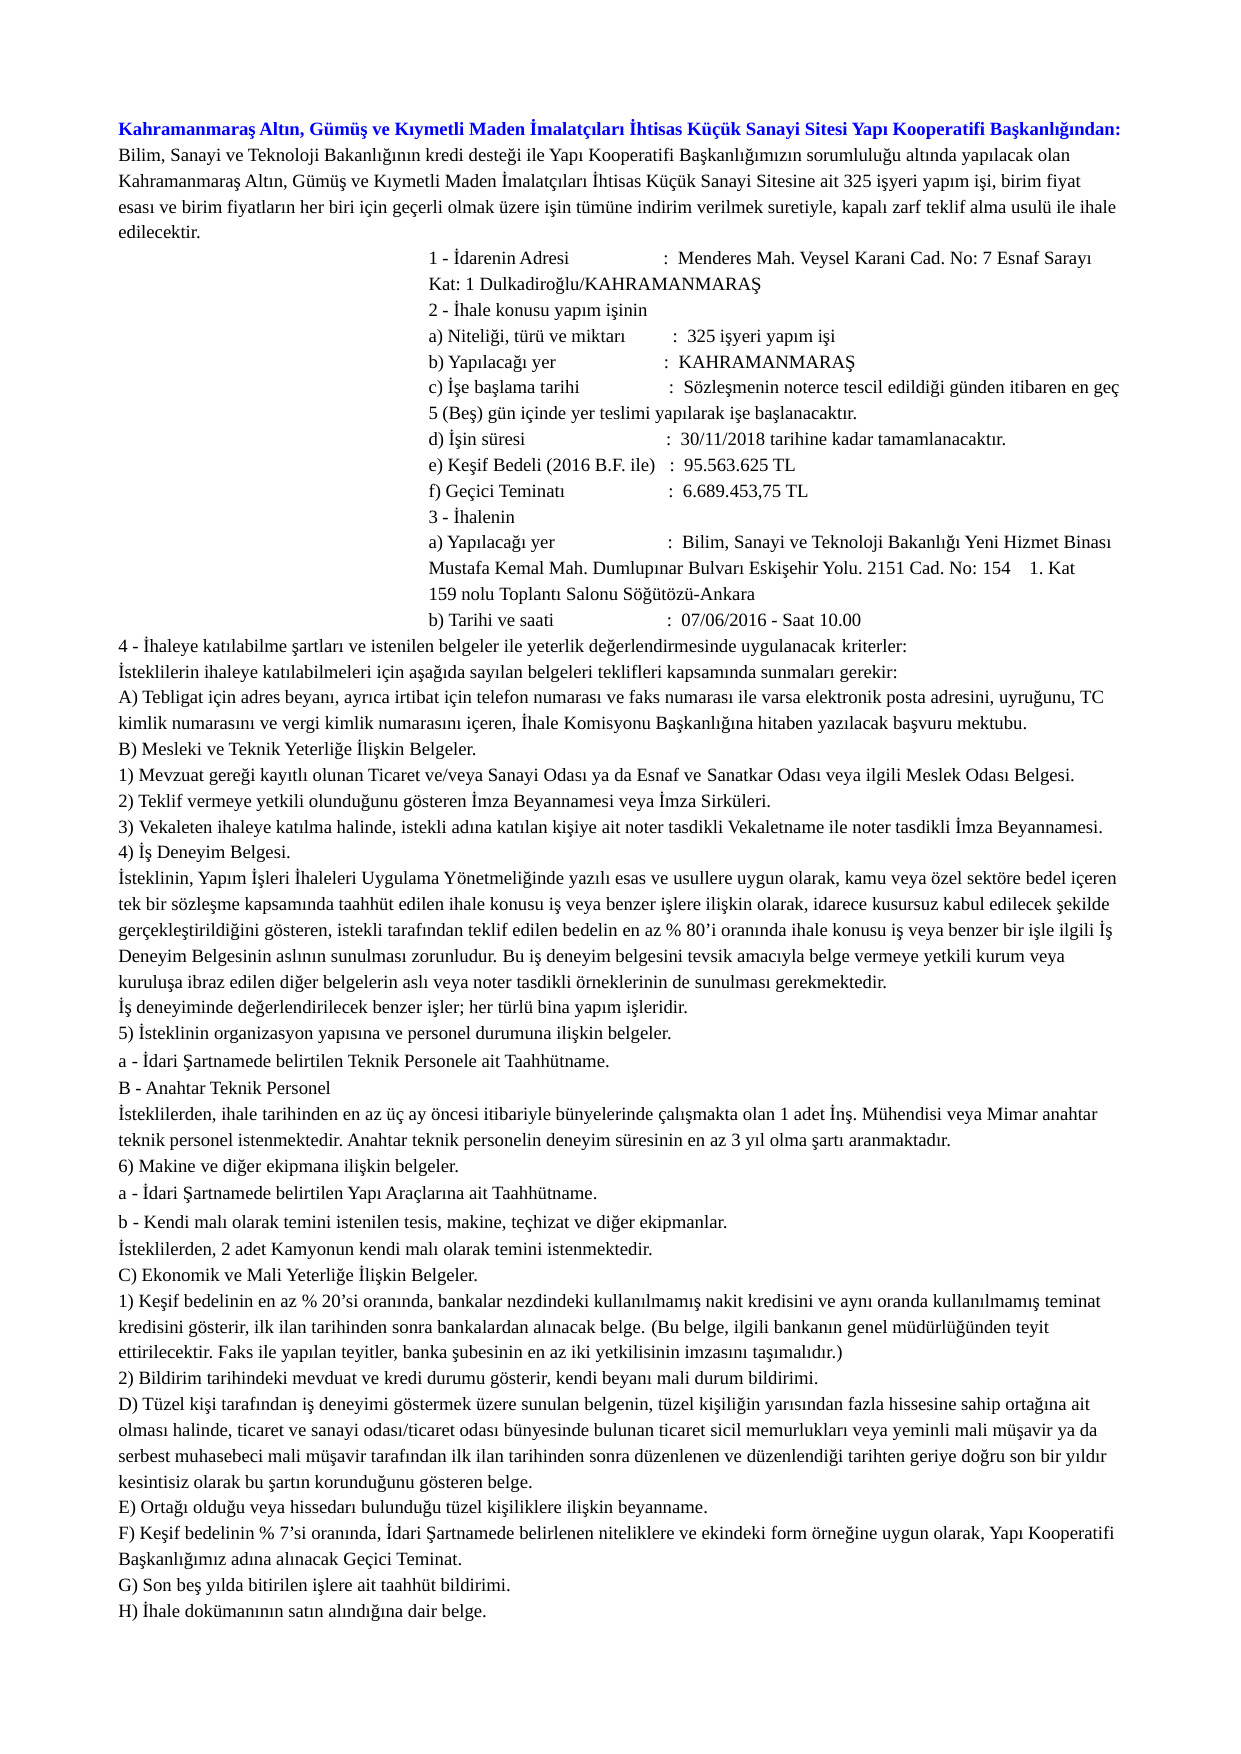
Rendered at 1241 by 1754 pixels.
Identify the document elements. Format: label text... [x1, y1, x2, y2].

text 2 - İhale konusu yapım işinin [428, 299, 1122, 321]
text E) Ortağı olduğu veya hissedarı bulunduğu tüzel kişiliklere ilişkin beyanname. [118, 1496, 1122, 1518]
text b - Kendi malı olarak temini istenilen tesis, makine, teçhizat ve diğer ekipmanlar. [118, 1209, 1122, 1233]
text G) Son beş yılda bitirilen işlere ait taahhüt bildirimi. [118, 1574, 1122, 1595]
text 1) Keşif bedelinin en az % 20’si oranında, bankalar nezdindeki kullanılmamış nakit kredisini ve aynı oranda kullanılmamış teminat kredisini gösterir, ilk ilan tarihinden sonra bankalardan alınacak belge. (Bu belge, ilgili bankanın genel müdürlüğünden teyit ettirilecektir. Faks ile yapılan teyitler, banka şubesinin en az iki yetkilisinin imzasını taşımalıdır.) [118, 1290, 1122, 1363]
text Bilim, Sanayi ve Teknoloji Bakanlığının kredi desteği ile Yapı Kooperatifi Başkanlığımızın sorumluluğu altında yapılacak olan Kahramanmaraş Altın, Gümüş ve Kıymetli Maden İmalatçıları İhtisas Küçük Sanayi Sitesine ait 325 işyeri yapım işi, birim fiyat esası ve birim fiyatların her biri için geçerli olmak üzere işin tümüne indirim verilmek suretiyle, kapalı zarf teklif alma usulü ile ihale edilecektir. [118, 144, 1122, 243]
text a - İdari Şartnamede belirtilen Yapı Araçlarına ait Taahhütname. [118, 1180, 1122, 1204]
text b) Tarihi ve saati : 07/06/2016 - Saat 10.00 [428, 609, 1122, 631]
text İsteklilerden, 2 adet Kamyonun kendi malı olarak temini istenmektedir. [118, 1238, 1122, 1259]
text D) Tüzel kişi tarafından iş deneyimi göstermek üzere sunulan belgenin, tüzel kişiliğin yarısından fazla hissesine sahip ortağına ait olması halinde, ticaret ve sanayi odası/ticaret odası bünyesinde bulunan ticaret sicil memurlukları veya yeminli mali müşavir ya da serbest muhasebeci mali müşavir tarafından ilk ilan tarihinden sonra düzenlenen ve düzenlendiği tarihten geriye doğru son bir yıldır kesintisiz olarak bu şartın korunduğunu gösteren belge. [118, 1393, 1122, 1492]
text Kahramanmaraş Altın, Gümüş ve Kıymetli Maden İmalatçıları İhtisas Küçük Sanayi Sitesi Yapı Kooperatifi Başkanlığından: [118, 118, 1122, 140]
text B) Mesleki ve Teknik Yeterliğe İlişkin Belgeler. [118, 738, 1122, 760]
text e) Keşif Bedeli (2016 B.F. ile) : 95.563.625 TL [428, 454, 1122, 476]
text 3 - İhalenin [428, 506, 1122, 527]
text İsteklinin, Yapım İşleri İhaleleri Uygulama Yönetmeliğinde yazılı esas ve usullere uygun olarak, kamu veya özel sektöre bedel içeren tek bir sözleşme kapsamında taahhüt edilen ihale konusu iş veya benzer işlere ilişkin olarak, idarece kusursuz kabul edilecek şekilde gerçekleştirildiğini gösteren, istekli tarafından teklif edilen bedelin en az % 80’i oranında ihale konusu iş veya benzer bir işle ilgili İş Deneyim Belgesinin aslının sunulması zorunludur. Bu iş deneyim belgesini tevsik amacıyla belge vermeye yetkili kurum veya kuruluşa ibraz edilen diğer belgelerin aslı veya noter tasdikli örneklerinin de sunulması gerekmektedir. [118, 867, 1122, 992]
text d) İşin süresi : 30/11/2018 tarihine kadar tamamlanacaktır. [428, 428, 1122, 450]
text 2) Teklif vermeye yetkili olunduğunu gösteren İmza Beyannamesi veya İmza Sirküleri. [118, 790, 1122, 811]
text F) Keşif bedelinin % 7’si oranında, İdari Şartnamede belirlenen niteliklere ve ekindeki form örneğine uygun olarak, Yapı Kooperatifi Başkanlığımız adına alınacak Geçici Teminat. [118, 1522, 1122, 1569]
text a - İdari Şartnamede belirtilen Teknik Personele ait Taahhütname. [118, 1048, 1122, 1072]
text 1) Mevzuat gereği kayıtlı olunan Ticaret ve/veya Sanayi Odası ya da Esnaf ve Sanatkar Odası veya ilgili Meslek Odası Belgesi. [118, 764, 1122, 786]
text 5) İsteklinin organizasyon yapısına ve personel durumuna ilişkin belgeler. [118, 1022, 1122, 1044]
text 4) İş Deneyim Belgesi. [118, 841, 1122, 863]
text H) İhale dokümanının satın alındığına dair belge. [118, 1600, 1122, 1621]
text C) Ekonomik ve Mali Yeterliğe İlişkin Belgeler. [118, 1264, 1122, 1285]
text İsteklilerin ihaleye katılabilmeleri için aşağıda sayılan belgeleri teklifleri kapsamında sunmaları gerekir: [118, 661, 1122, 682]
text f) Geçici Teminatı : 6.689.453,75 TL [428, 480, 1122, 501]
text 3) Vekaleten ihaleye katılma halinde, istekli adına katılan kişiye ait noter tasdikli Vekaletname ile noter tasdikli İmza Beyannamesi. [118, 816, 1122, 837]
text İş deneyiminde değerlendirilecek benzer işler; her türlü bina yapım işleridir. [118, 996, 1122, 1018]
text b) Yapılacağı yer : KAHRAMANMARAŞ [428, 351, 1122, 372]
text 2) Bildirim tarihindeki mevduat ve kredi durumu gösterir, kendi beyanı mali durum bildirimi. [118, 1367, 1122, 1389]
text B - Anahtar Teknik Personel [118, 1077, 1122, 1098]
text İsteklilerden, ihale tarihinden en az üç ay öncesi itibariyle bünyelerinde çalışmakta olan 1 adet İnş. Mühendisi veya Mimar anahtar teknik personel istenmektedir. Anahtar teknik personelin deneyim süresinin en az 3 yıl olma şartı aranmaktadır. [118, 1103, 1122, 1150]
text 4 - İhaleye katılabilme şartları ve istenilen belgeler ile yeterlik değerlendirmesinde uygulanacak kriterler: [118, 635, 1122, 656]
text a) Niteliği, türü ve miktarı : 325 işyeri yapım işi [428, 325, 1122, 346]
text A) Tebligat için adres beyanı, ayrıca irtibat için telefon numarası ve faks numarası ile varsa elektronik posta adresini, uyruğunu, TC kimlik numarasını ve vergi kimlik numarasını içeren, İhale Komisyonu Başkanlığına hitaben yazılacak başvuru mektubu. [118, 686, 1122, 734]
text a) Yapılacağı yer : Bilim, Sanayi ve Teknoloji Bakanlığı Yeni Hizmet Binası Mustafa Kemal Mah. Dumlupınar Bulvarı Eskişehir Yolu. 2151 Cad. No: 154 1. Kat 159 nolu Toplantı Salonu Söğütözü-Ankara [428, 531, 1122, 605]
text 1 - İdarenin Adresi : Menderes Mah. Veysel Karani Cad. No: 7 Esnaf Sarayı Kat: 1 Dulkadiroğlu/KAHRAMANMARAŞ [428, 247, 1122, 295]
text 6) Makine ve diğer ekipmana ilişkin belgeler. [118, 1154, 1122, 1176]
text c) İşe başlama tarihi : Sözleşmenin noterce tescil edildiği günden itibaren en geç 5 (Beş) gün içinde yer teslimi yapılarak işe başlanacaktır. [428, 376, 1122, 424]
